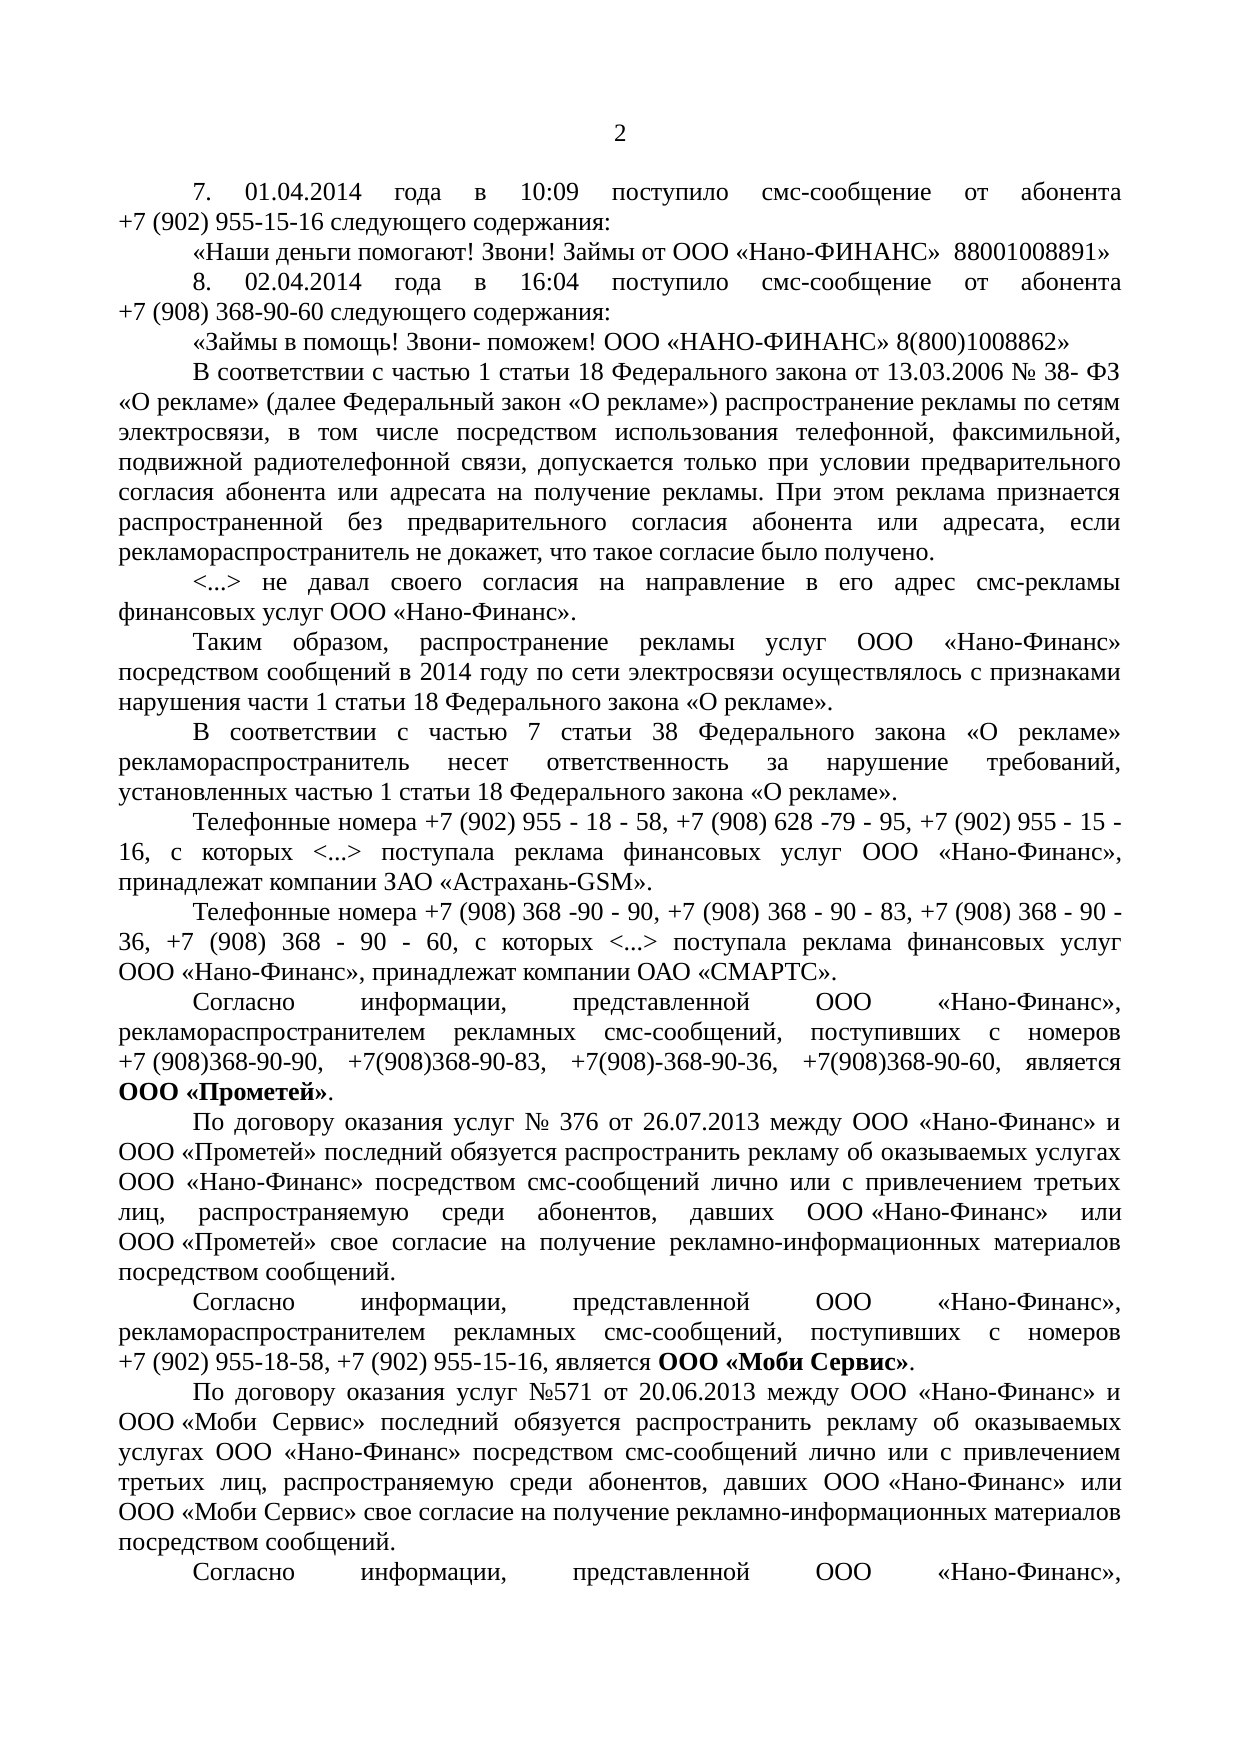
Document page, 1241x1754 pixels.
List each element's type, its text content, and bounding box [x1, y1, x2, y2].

text Согласно информации, представленной ООО «Нано-Финанс», [118, 1556, 1122, 1586]
text <...> не давал своего согласия на направление в его адрес смс-рекламы финансовых услуг ООО «Нано-Финанс». [118, 566, 1122, 626]
text 7. 01.04.2014 года в 10:09 поступило смс-сообщение от абонента +7 (902) 955‑15‑16 следующего содержания: [118, 176, 1122, 236]
text «Наши деньги помогают! Звони! Займы от ООО «Нано-ФИНАНС» 88001008891» [118, 236, 1122, 266]
text По договору оказания услуг № 376 от 26.07.2013 между ООО «Нано-Финанс» и ООО «Прометей» последний обязуется распространить рекламу об оказываемых услугах ООО «Нано-Финанс» посредством смс-сообщений лично или с привлечением третьих лиц, распространяемую среди абонентов, давших ООО «Нано-Финанс» или ООО «Прометей» свое согласие на получение рекламно-информационных материалов посредством сообщений. [118, 1106, 1122, 1286]
text По договору оказания услуг №571 от 20.06.2013 между ООО «Нано-Финанс» и ООО «Моби Сервис» последний обязуется распространить рекламу об оказываемых услугах ООО «Нано-Финанс» посредством смс-сообщений лично или с привлечением третьих лиц, распространяемую среди абонентов, давших ООО «Нано-Финанс» или ООО «Моби Сервис» свое согласие на получение рекламно-информационных материалов посредством сообщений. [118, 1376, 1122, 1556]
text В соответствии с частью 7 статьи 38 Федерального закона «О рекламе» рекламораспространитель несет ответственность за нарушение требований, установленных частью 1 статьи 18 Федерального закона «О рекламе». [118, 716, 1122, 806]
text 8. 02.04.2014 года в 16:04 поступило смс-сообщение от абонента +7 (908) 368‑90‑60 следующего содержания: [118, 266, 1122, 326]
text Телефонные номера +7 (902) 955 - 18 - 58, +7 (908) 628 -79 - 95, +7 (902) 955 - 15 - 16, с которых <...> поступала реклама финансовых услуг ООО «Нано-Финанс», принадлежат компании ЗАО «Астрахань-GSM». [118, 806, 1122, 896]
text Телефонные номера +7 (908) 368 -90 - 90, +7 (908) 368 - 90 - 83, +7 (908) 368 - 90 - 36, +7 (908) 368 - 90 - 60, с которых <...> поступала реклама финансовых услуг ООО «Нано-Финанс», принадлежат компании ОАО «СМАРТС». [118, 896, 1122, 986]
text Согласно информации, представленной ООО «Нано-Финанс», рекламораспространителем рекламных смс-сообщений, поступивших с номеров +7 (908)368-90-90, +7(908)368-90-83, +7(908)-368-90-36, +7(908)368-90-60, является ООО «Прометей». [118, 986, 1122, 1106]
text Таким образом, распространение рекламы услуг ООО «Нано-Финанс» посредством сообщений в 2014 году по сети электросвязи осуществлялось с признаками нарушения части 1 статьи 18 Федерального закона «О рекламе». [118, 626, 1122, 716]
text «Займы в помощь! Звони- поможем! ООО «НАНО-ФИНАНС» 8(800)1008862» [118, 326, 1122, 356]
text Согласно информации, представленной ООО «Нано-Финанс», рекламораспространителем рекламных смс-сообщений, поступивших с номеров +7 (902) 955-18-58, +7 (902) 955-15-16, является ООО «Моби Сервис». [118, 1286, 1122, 1376]
text В соответствии с частью 1 статьи 18 Федерального закона от 13.03.2006 № 38- ФЗ «О рекламе» (далее Федеральный закон «О рекламе») распространение рекламы по сетям электросвязи, в том числе посредством использования телефонной, факсимильной, подвижной радиотелефонной связи, допускается только при условии предварительного согласия абонента или адресата на получение рекламы. При этом реклама признается распространенной без предварительного согласия абонента или адресата, если рекламораспространитель не докажет, что такое согласие было получено. [118, 356, 1122, 566]
